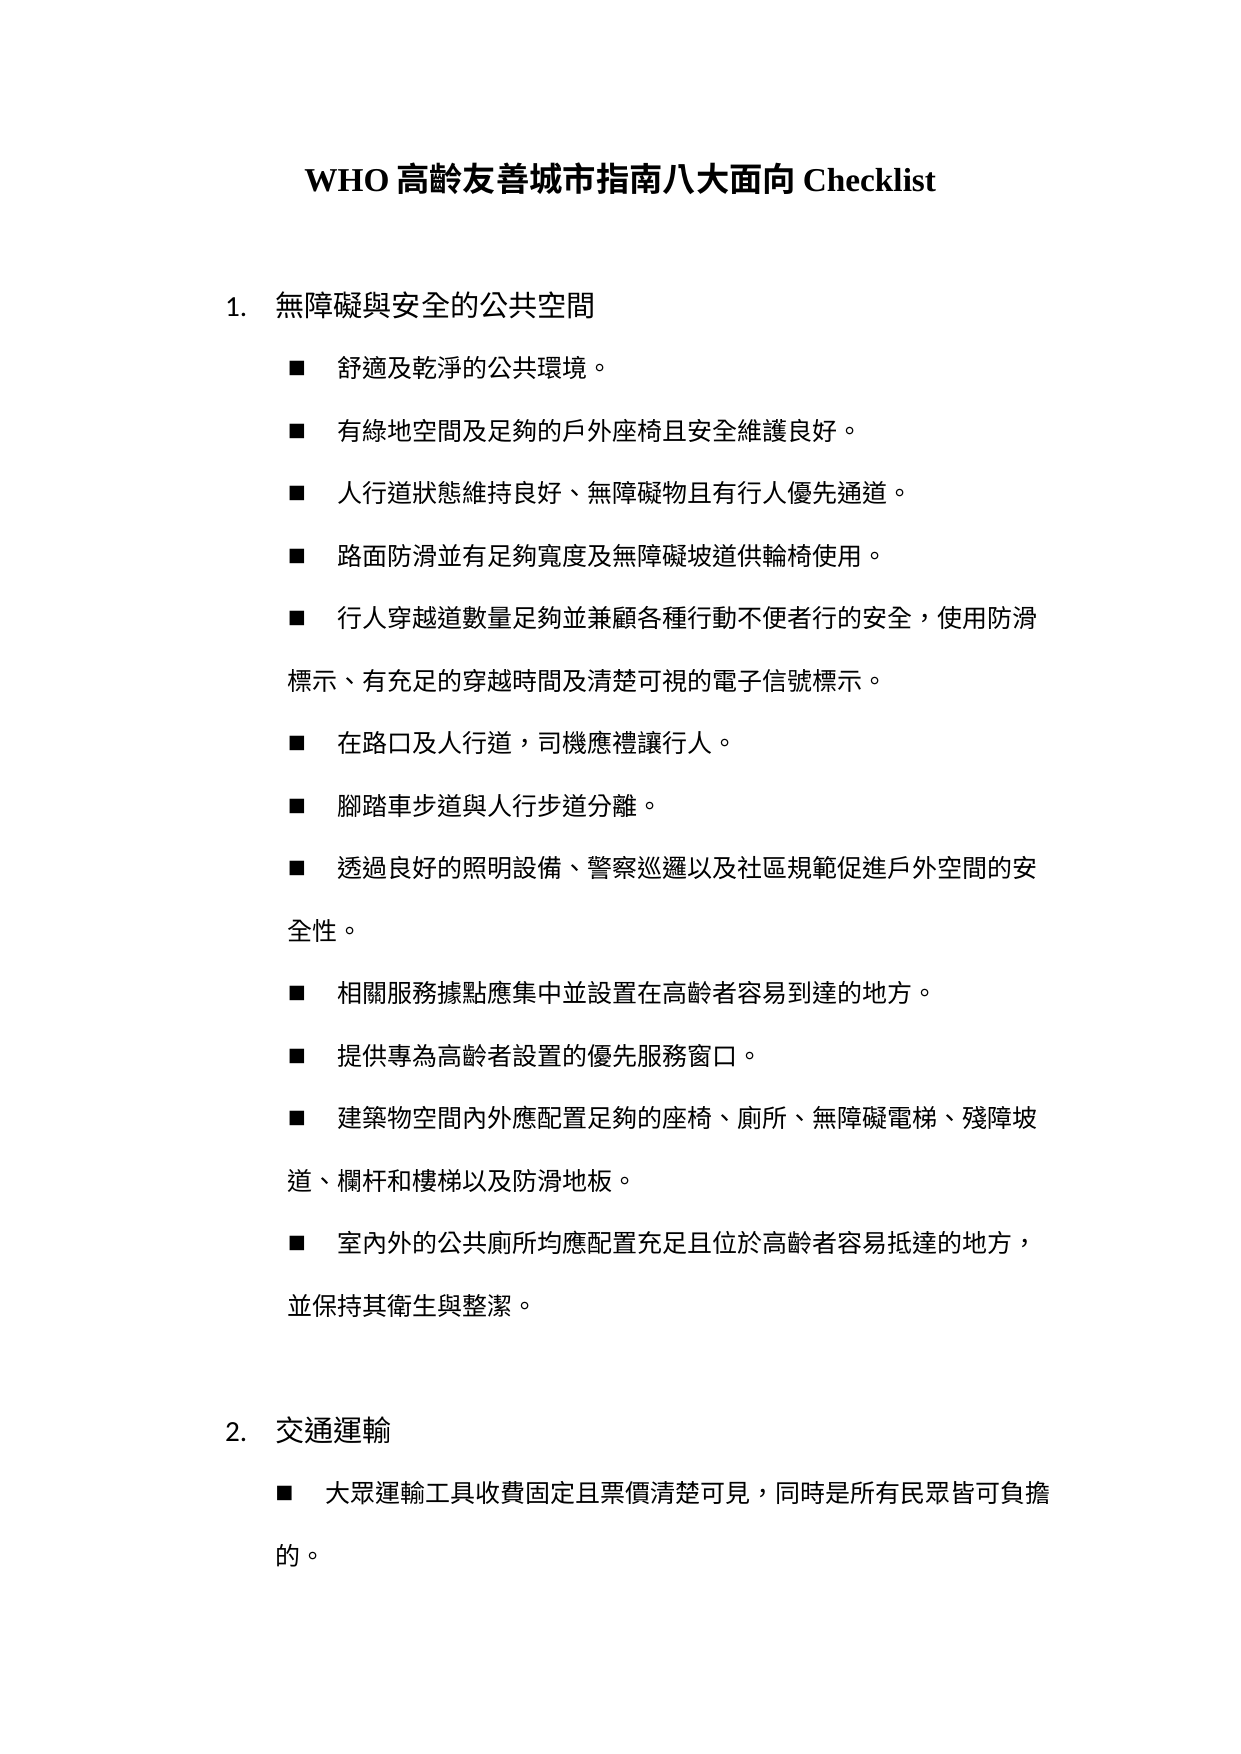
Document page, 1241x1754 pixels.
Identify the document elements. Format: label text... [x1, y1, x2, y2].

list 在路口及人行道，司機應禮讓行人。 [287, 700, 1053, 762]
list 路面防滑並有足夠寬度及無障礙坡道供輪椅使用。 [287, 512, 1053, 575]
list 無障礙與安全的公共空間 [225, 262, 1053, 325]
list 交通運輸 [225, 1387, 1053, 1450]
list 有綠地空間及足夠的戶外座椅且安全維護良好。 [287, 387, 1053, 450]
list 腳踏車步道與人行步道分離。 [287, 762, 1053, 825]
list 建築物空間內外應配置足夠的座椅、廁所、無障礙電梯、殘障坡道、欄杆和樓梯以及防滑地板。 [287, 1075, 1053, 1200]
list 提供專為高齡者設置的優先服務窗口。 [287, 1012, 1053, 1075]
list 人行道狀態維持良好、無障礙物且有行人優先通道。 [287, 450, 1053, 512]
list 大眾運輸工具收費固定且票價清楚可見，同時是所有民眾皆可負擔的。 [275, 1450, 1053, 1575]
list 室內外的公共廁所均應配置充足且位於高齡者容易抵達的地方，並保持其衛生與整潔。 [287, 1200, 1053, 1325]
list 舒適及乾淨的公共環境。 [287, 325, 1053, 387]
list 行人穿越道數量足夠並兼顧各種行動不便者行的安全，使用防滑標示、有充足的穿越時間及清楚可視的電子信號標示。 [287, 575, 1053, 700]
text WHO高齡友善城市指南八大面向Checklist [187, 158, 1053, 200]
list 相關服務據點應集中並設置在高齡者容易到達的地方。 [287, 950, 1053, 1012]
list 透過良好的照明設備、警察巡邏以及社區規範促進戶外空間的安全性。 [287, 825, 1053, 950]
